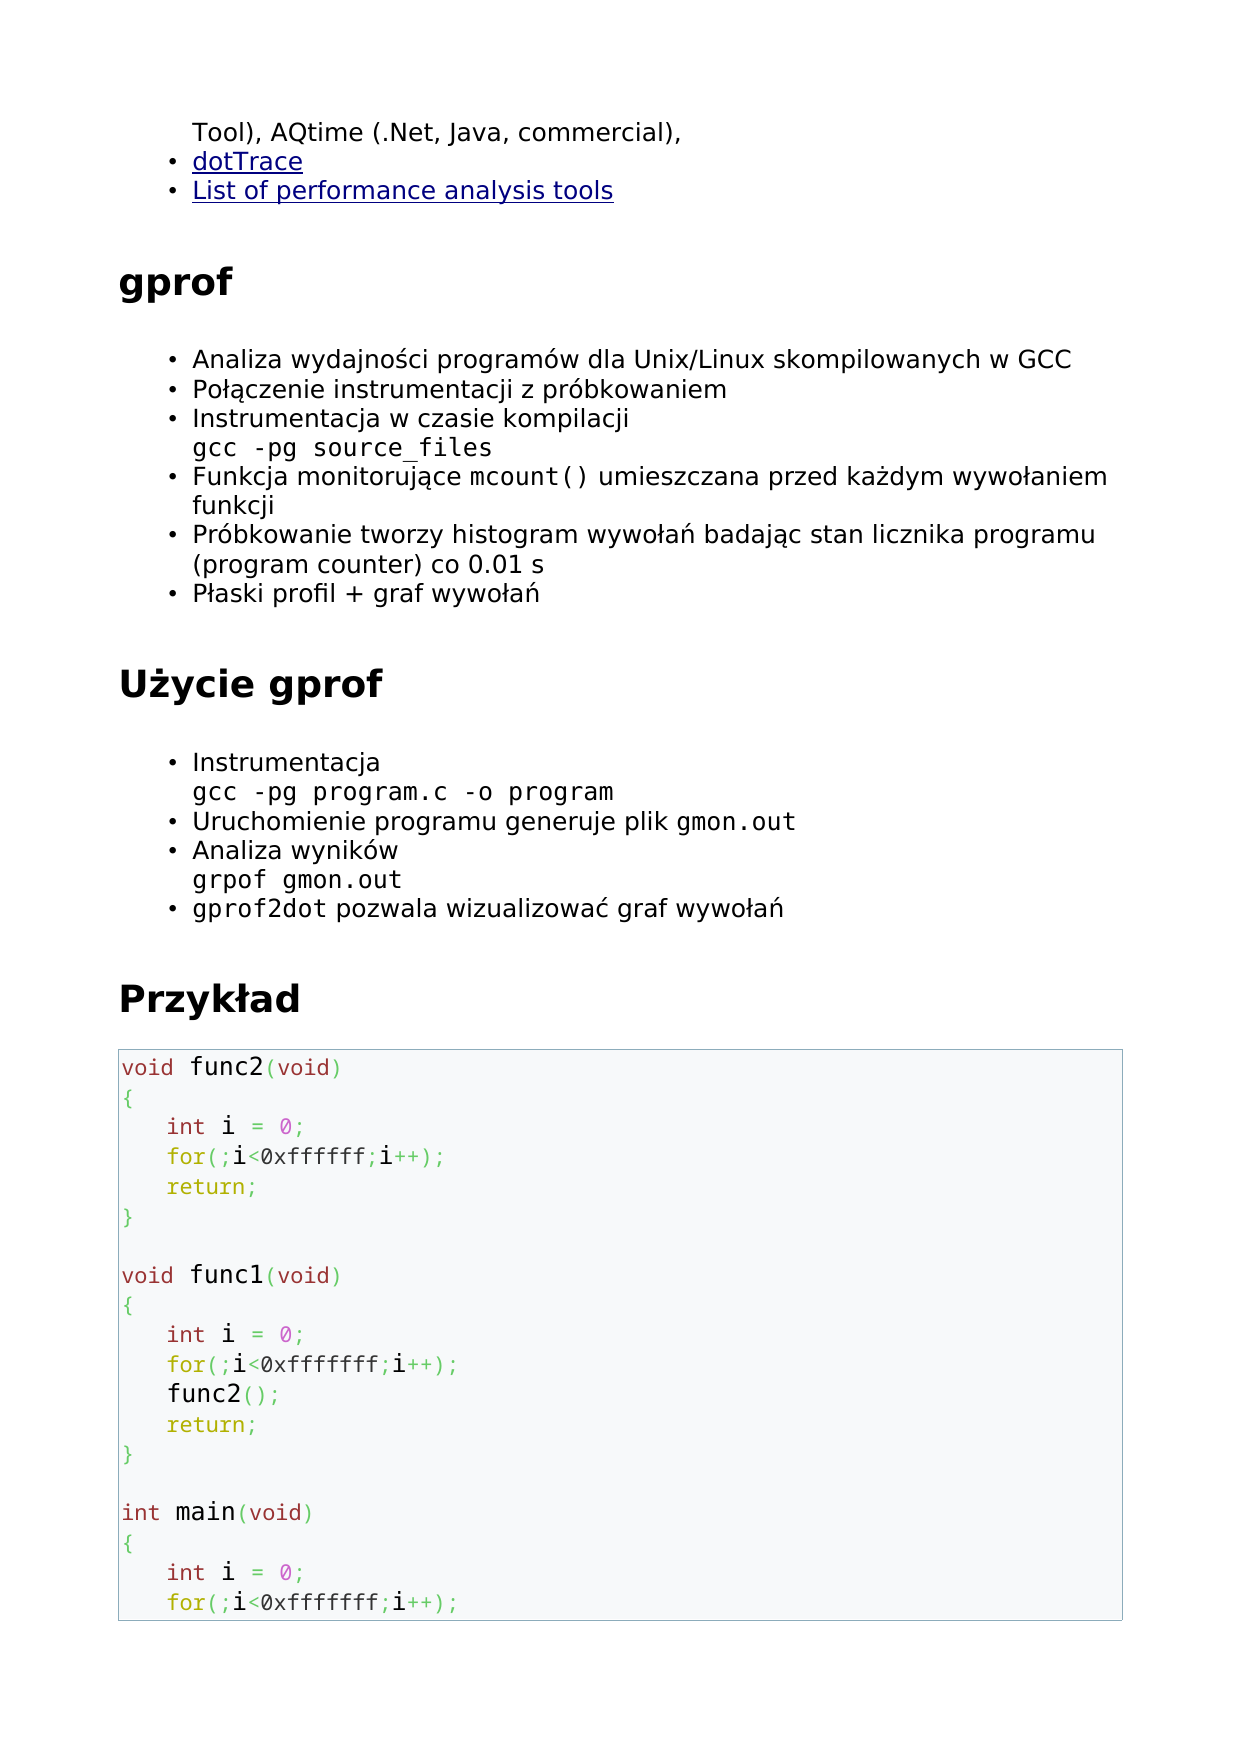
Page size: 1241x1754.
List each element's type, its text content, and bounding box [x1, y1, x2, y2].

list Połączenie instrumentacji z próbkowaniem [177, 375, 1122, 404]
list Funkcja monitorujące mcount() umieszczana przed każdym wywołaniem funkcji [177, 462, 1122, 521]
list Płaski profil + graf wywołań [177, 579, 1122, 608]
subtitle Przykład [118, 978, 1122, 1021]
list Instrumentacja w czasie kompilacji gcc -pg source_files [177, 404, 1122, 462]
subtitle Użycie gprof [118, 663, 1122, 706]
list dotTrace [177, 147, 1122, 176]
subtitle gprof [118, 260, 1122, 304]
list Analiza wydajności programów dla Unix/Linux skompilowanych w GCC [177, 346, 1122, 375]
list Uruchomienie programu generuje plik gmon.out [177, 807, 1122, 836]
list List of performance analysis tools [177, 176, 1122, 206]
list Analiza wyników grpof gmon.out [177, 836, 1122, 894]
list Próbkowanie tworzy histogram wywołań badając stan licznika programu (program counter) co 0.01 s [177, 521, 1122, 579]
list gprof2dot pozwala wizualizować graf wywołań [177, 894, 1122, 923]
list Tool), AQtime (.Net, Java, commercial), [177, 118, 1122, 147]
table_header void func2(void) { int i = 0; for(;i<0xffffff;i++); return; } void func1(void) { int i = 0; for(;i<0xfffffff;i++); func2(); return; } int main(void) { int i = 0; for(;i<0xfffffff;i++); [119, 1050, 1122, 1619]
list Instrumentacja gcc -pg program.c -o program [177, 748, 1122, 807]
